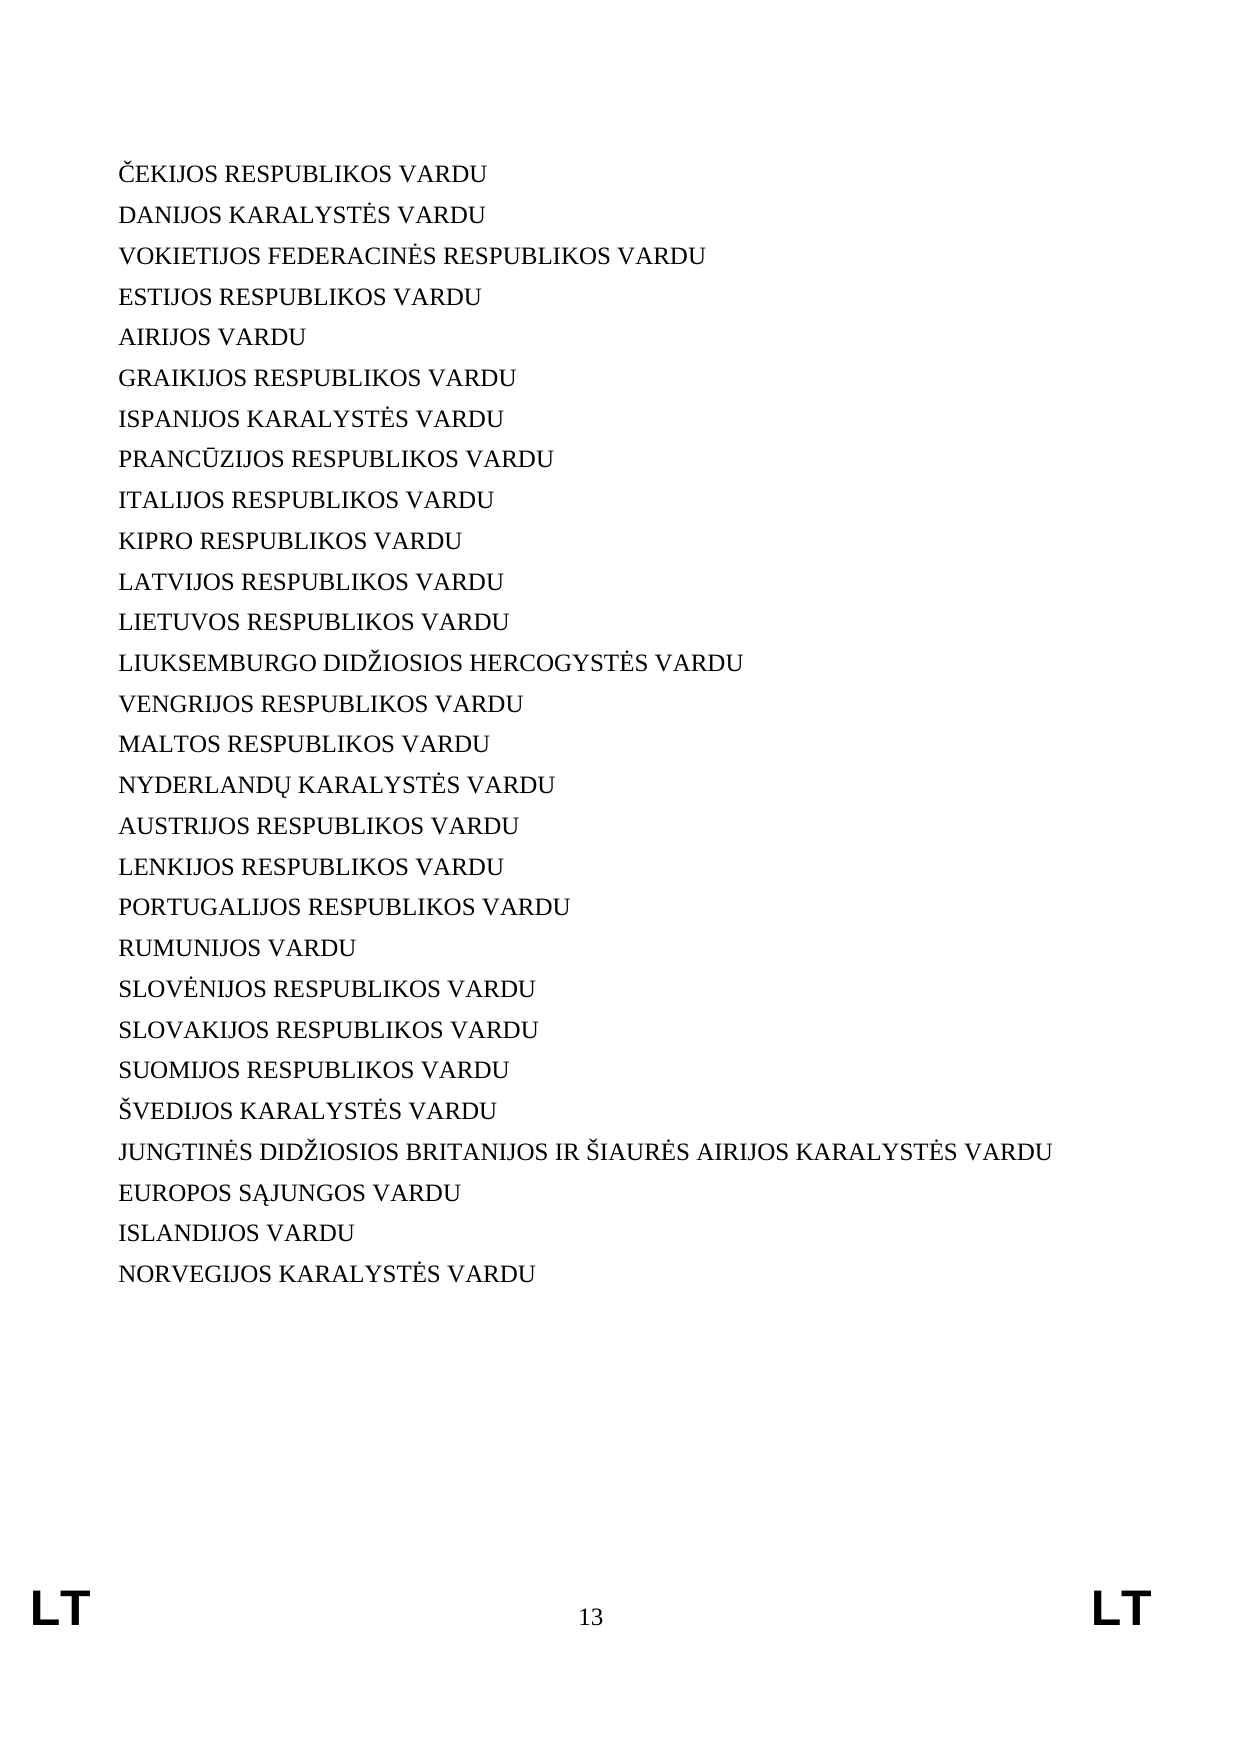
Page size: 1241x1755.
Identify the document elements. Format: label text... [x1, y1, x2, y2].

text PORTUGALIJOS RESPUBLIKOS VARDU [118, 892, 1122, 921]
text NYDERLANDŲ KARALYSTĖS VARDU [118, 770, 1122, 799]
text MALTOS RESPUBLIKOS VARDU [118, 729, 1122, 758]
text ISPANIJOS KARALYSTĖS VARDU [118, 404, 1122, 432]
text SUOMIJOS RESPUBLIKOS VARDU [118, 1055, 1122, 1084]
text ČEKIJOS RESPUBLIKOS VARDU [118, 159, 1122, 188]
text Islandijos vardu [118, 1218, 1122, 1247]
text AIRIJOS VARDU [118, 322, 1122, 351]
text PRANCŪZIJOS RESPUBLIKOS VARDU [118, 444, 1122, 473]
text EUROPOS SĄJUNGOS VARDU [118, 1178, 1122, 1206]
text ESTIJOS RESPUBLIKOS VARDU [118, 282, 1122, 310]
text LENKIJOS RESPUBLIKOS VARDU [118, 852, 1122, 881]
text LIETUVOS RESPUBLIKOS VARDU [118, 607, 1122, 636]
text Norvegijos Karalystės vardu [118, 1259, 1122, 1288]
text DANIJOS KARALYSTĖS VARDU [118, 200, 1122, 229]
text VOKIETIJOS FEDERACINĖS RESPUBLIKOS VARDU [118, 241, 1122, 269]
text JUNGTINĖS DIDŽIOSIOS BRITANIJOS IR ŠIAURĖS AIRIJOS KARALYSTĖS VARDU [118, 1137, 1122, 1166]
text ŠVEDIJOS KARALYSTĖS VARDU [118, 1096, 1122, 1125]
text RUMUNIJOS VARDU [118, 933, 1122, 962]
text SLOVAKIJOS RESPUBLIKOS VARDU [118, 1015, 1122, 1043]
text KIPRO RESPUBLIKOS VARDU [118, 526, 1122, 555]
text GRAIKIJOS RESPUBLIKOS VARDU [118, 363, 1122, 392]
text ITALIJOS RESPUBLIKOS VARDU [118, 485, 1122, 514]
text AUSTRIJOS RESPUBLIKOS VARDU [118, 811, 1122, 840]
text SLOVĖNIJOS RESPUBLIKOS VARDU [118, 974, 1122, 1003]
text LIUKSEMBURGO DIDŽIOSIOS HERCOGYSTĖS VARDU [118, 648, 1122, 677]
text LATVIJOS RESPUBLIKOS VARDU [118, 567, 1122, 595]
text VENGRIJOS RESPUBLIKOS VARDU [118, 689, 1122, 718]
